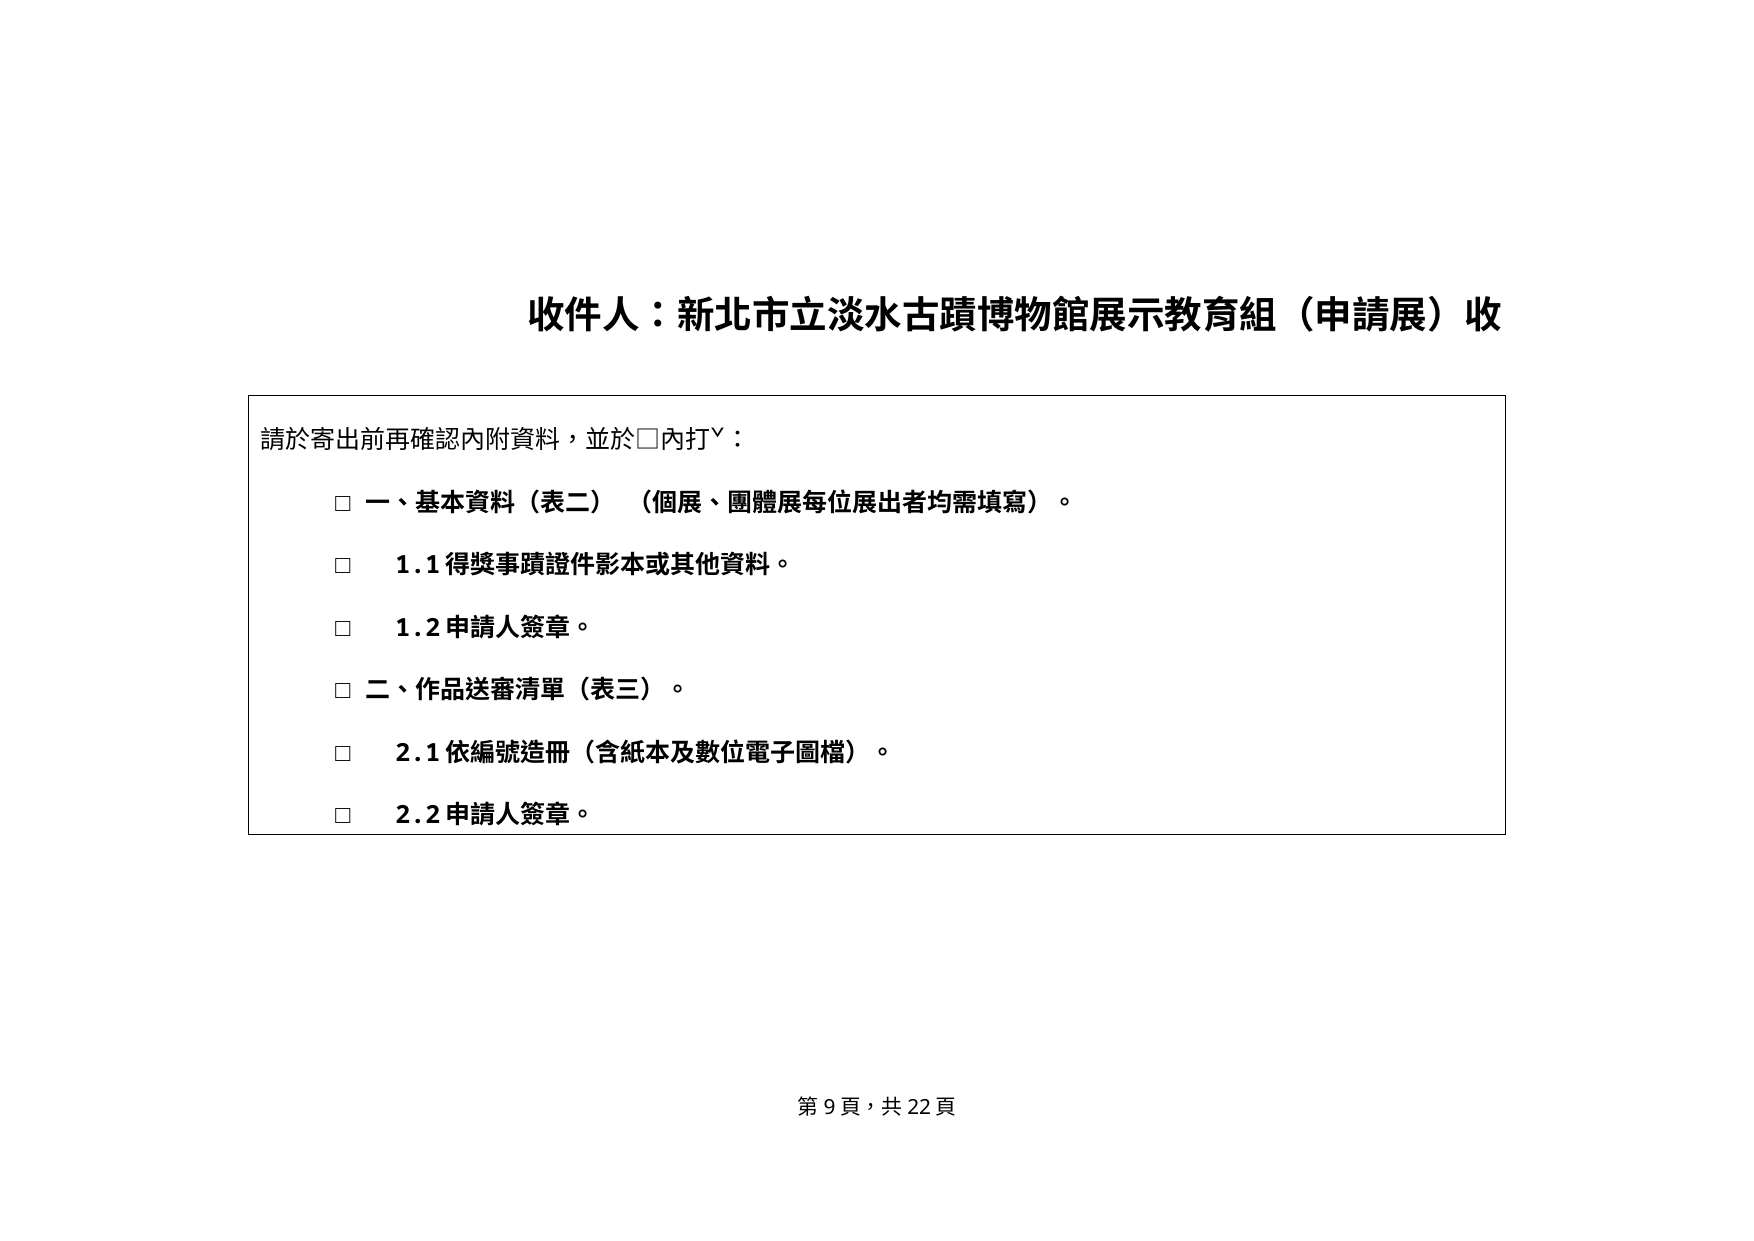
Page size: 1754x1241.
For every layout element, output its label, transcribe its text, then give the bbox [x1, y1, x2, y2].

text 收件人：新北市立淡水古蹟博物館展示教育組（申請展）收 [527, 270, 1555, 333]
table_header 請於寄出前再確認內附資料，並於□內打ˇ： □ 一、基本資料（表二） （個展、團體展每位展出者均需填寫）。 □ 1.1得獎事蹟證件影本或其他資料。 □ 1.2申請人簽章。 □ 二、作品送審清單（表三）。 □ 2.1依編號造冊（含紙本及數位電子圖檔）。 □ 2.2申請人簽章。 [249, 396, 1505, 834]
